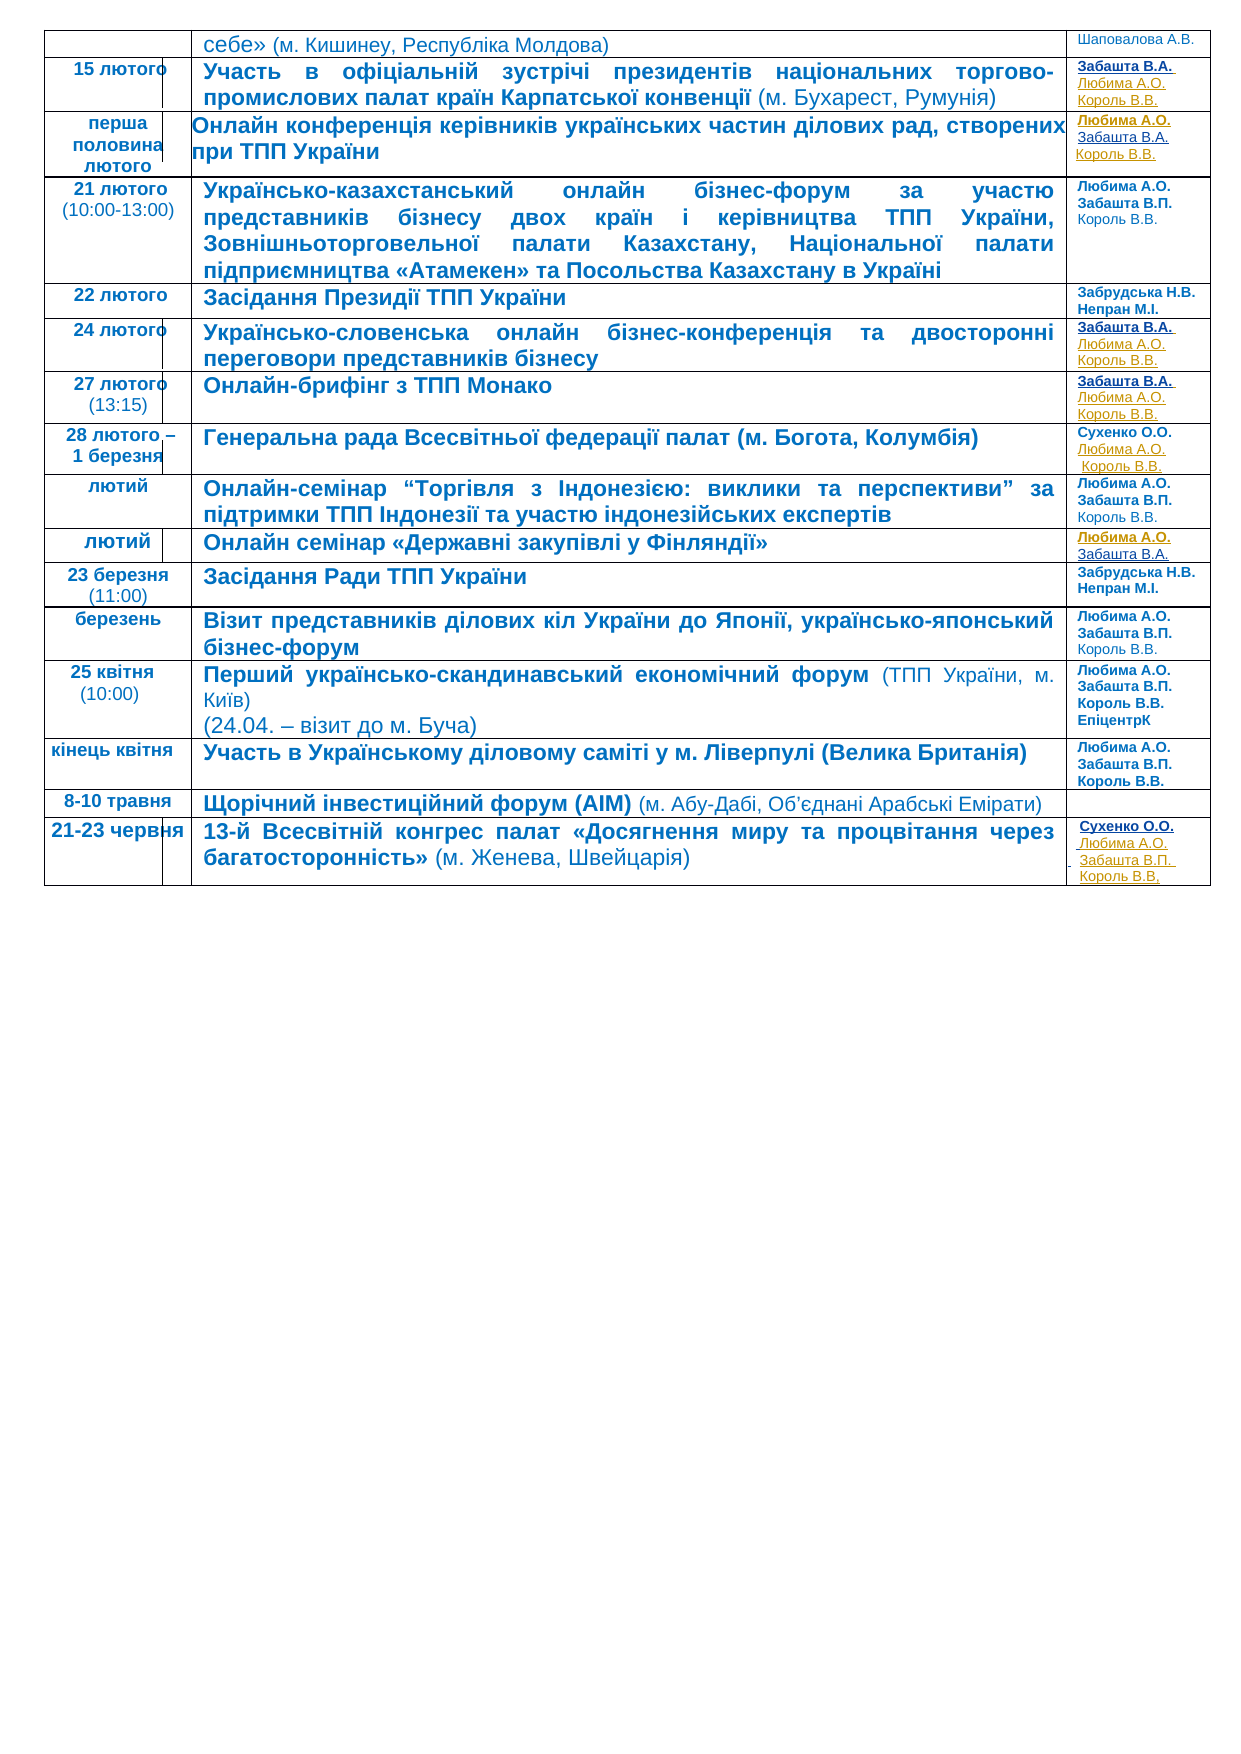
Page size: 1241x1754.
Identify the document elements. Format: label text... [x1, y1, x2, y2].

table_cell Онлайн-семінар “Торгівля з Індонезією: виклики та перспективи” за підтримки ТПП Індонезії та участю індонезійських експертів [192, 475, 1066, 528]
table_cell Участь в Українському діловому саміті у м. Ліверпулі (Велика Британія) [192, 739, 1066, 789]
table_cell 23 березня (11:00) [45, 563, 191, 606]
table_cell 25 квітня (10:00) [45, 661, 191, 738]
table_cell Перший українсько-скандинавський економічний форум (ТПП України, м. Київ) (24.04. – візит до м. Буча) [192, 661, 1066, 738]
table_cell Онлайн конференція керівників українських частин ділових рад, створених при ТПП України [192, 112, 1066, 176]
table_cell 21 лютого (10:00-13:00) [45, 178, 191, 283]
table_cell Онлайн-брифінг з ТПП Монако [192, 372, 1066, 423]
table_cell Сухенко О.О. Любима А.О. Забашта В.П. Король В.В, [1067, 818, 1210, 885]
table_cell Засідання Ради ТПП України [192, 563, 1066, 606]
table_cell Любима А.О. Забашта В.П. Король В.В. [1067, 608, 1210, 660]
table_cell Забрудська Н.В. Непран М.І. [1067, 284, 1210, 317]
table_cell 22 лютого [45, 284, 191, 317]
table_cell Забашта В.А. Любима А.О. Король В.В. [1067, 319, 1210, 371]
table_cell Участь в офіціальній зустрічі президентів національних торгово-промислових палат країн Карпатської конвенції (м. Бухарест, Румунія) [192, 58, 1066, 111]
table_cell Сухенко О.О. Любима А.О. Король В.В. [1067, 424, 1210, 474]
table_cell 21-23 червня [45, 818, 162, 885]
table_cell 15 лютого [45, 58, 191, 111]
table_cell Любима А.О. Забашта В.А. [1067, 529, 1210, 562]
table_cell Засідання Президії ТПП України [192, 284, 1066, 317]
table_cell 27 лютого (13:15) [163, 372, 191, 423]
table_cell 13-й Всесвітній конгрес палат «Досягнення миру та процвітання через багатосторонність» (м. Женева, Швейцарія) [192, 818, 1066, 885]
table_cell Любима А.О. Забашта В.П. Король В.В. [1067, 475, 1210, 528]
table_cell Любима А.О. Забашта В.П. Король В.В. [1067, 739, 1210, 789]
table_cell березень [45, 608, 191, 660]
table_cell лютий [45, 529, 162, 562]
table_cell Шаповалова А.В. [1067, 31, 1210, 57]
table_cell [45, 31, 191, 57]
table_cell Забашта В.А. Любима А.О. Король В.В. [1067, 58, 1210, 111]
table_cell 24 лютого [45, 319, 191, 371]
table_cell кінець квітня [45, 739, 191, 789]
table_cell Любима А.О. Забашта В.П. Король В.В. [1067, 178, 1210, 283]
table_cell Візит представників ділових кіл України до Японії, українсько-японський бізнес-форум [192, 608, 1066, 660]
table_cell 28 лютого – 1 березня [45, 424, 191, 474]
table_cell Генеральна рада Всесвітньої федерації палат (м. Богота, Колумбія) [192, 424, 1066, 474]
table_cell перша половина лютого [45, 112, 191, 176]
table_cell Українсько-казахстанський онлайн бізнес-форум за участю представників бізнесу двох країн і керівництва ТПП України, Зовнішньоторговельної палати Казахстану, Національної палати підприємництва «Атамекен» та Посольства Казахстану в Україні [192, 178, 1066, 283]
table_cell лютий [45, 475, 191, 528]
table_cell себе» (м. Кишинеу, Республіка Молдова) [192, 31, 1066, 57]
table_cell Щорічний інвестиційний форум (AIM) (м. Абу-Дабі, Об’єднані Арабські Емірати) [192, 790, 1066, 817]
table_cell [1067, 790, 1210, 817]
table_cell Онлайн семінар «Державні закупівлі у Фінляндії» [192, 529, 1066, 562]
table_cell 27 лютого (13:15) [45, 372, 162, 423]
table_cell Забрудська Н.В. Непран М.І. [1067, 563, 1210, 606]
table_cell 21-23 червня [163, 818, 191, 885]
table_cell Любима А.О. Забашта В.П. Король В.В. ЕпіцентрК [1067, 661, 1210, 738]
table_cell Українсько-словенська онлайн бізнес-конференція та двосторонні переговори представників бізнесу [192, 319, 1066, 371]
table_cell Любима А.О. Забашта В.А. Король В.В. [1067, 112, 1210, 176]
table_cell Забашта В.А. Любима А.О. Король В.В. [1067, 372, 1210, 423]
table_cell 8-10 травня [45, 790, 191, 817]
table_cell [163, 529, 191, 562]
